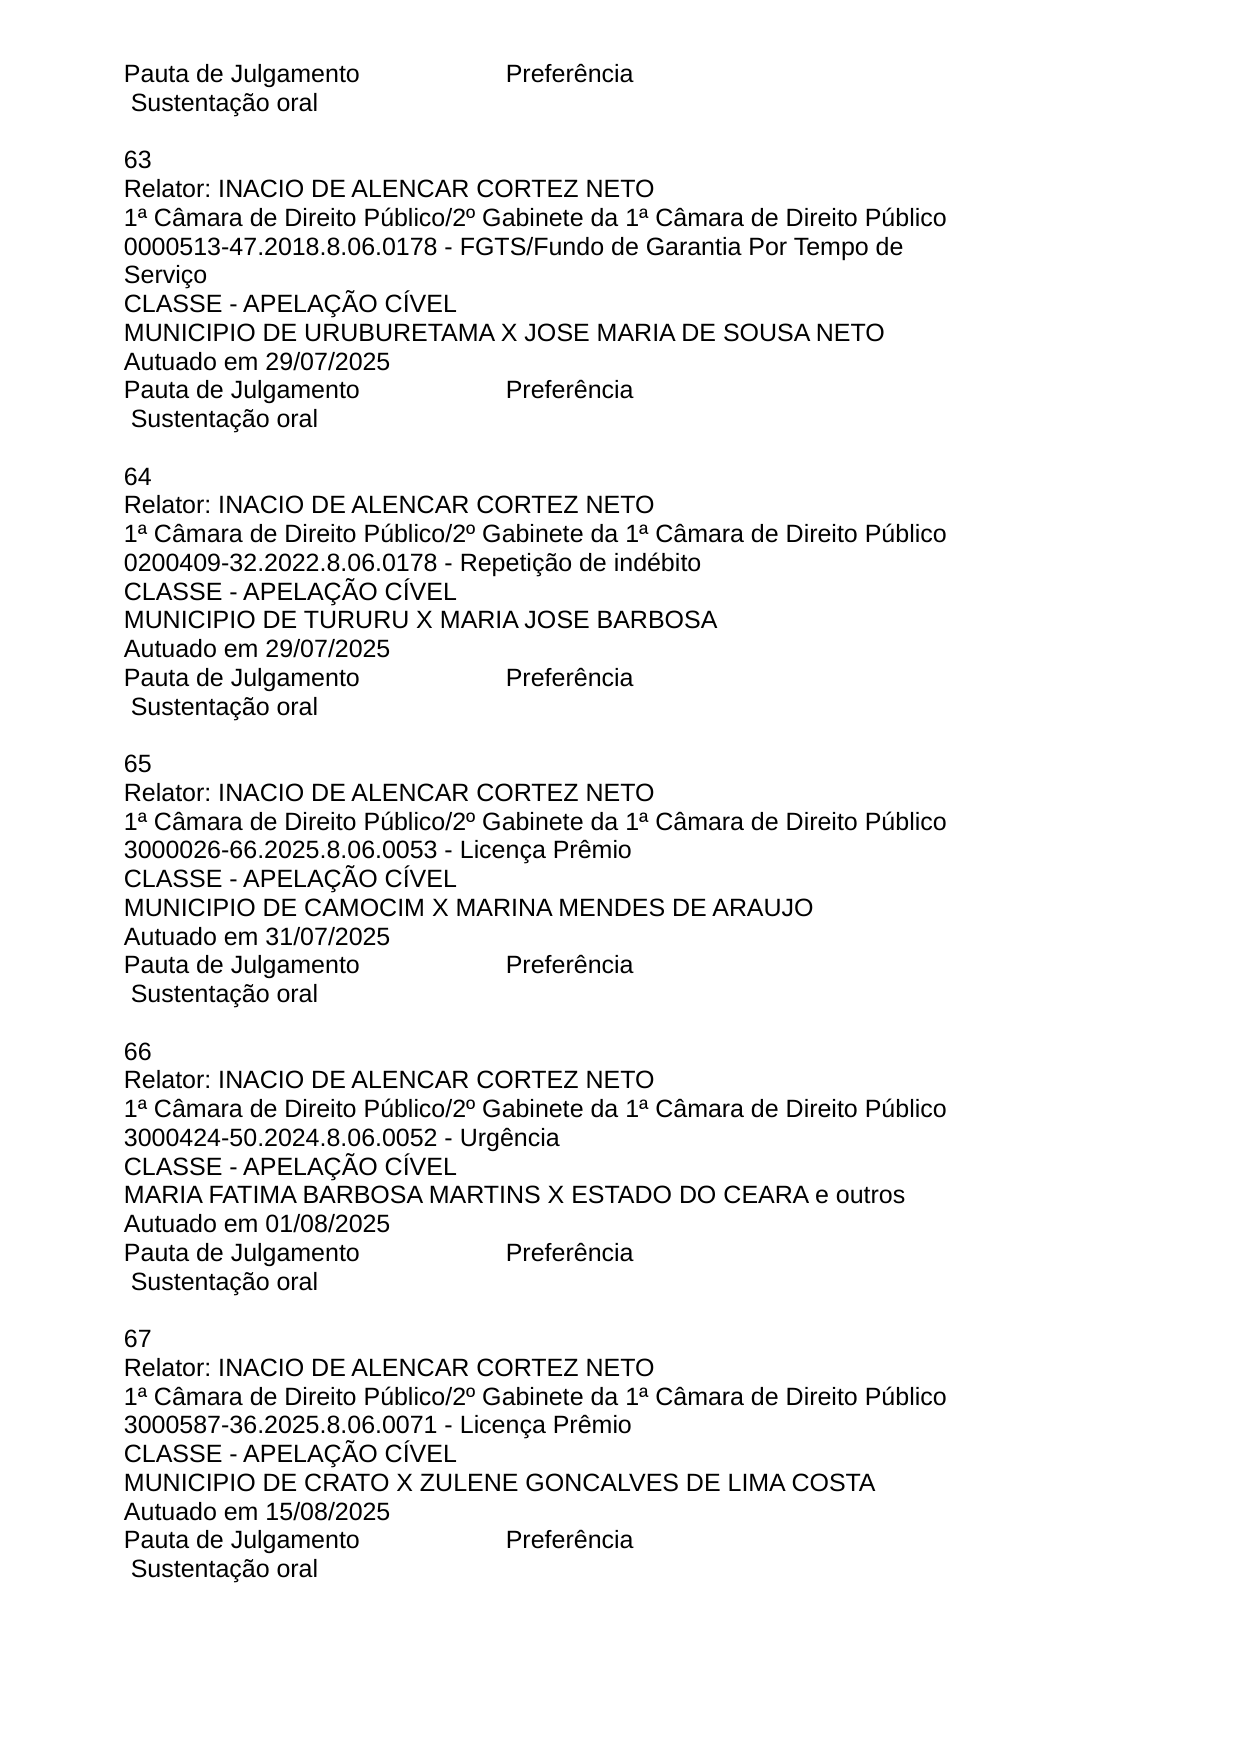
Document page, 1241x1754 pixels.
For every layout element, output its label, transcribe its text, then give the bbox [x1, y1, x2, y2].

text CLASSE - APELAÇÃO CÍVEL [124, 864, 989, 893]
text Relator: INACIO DE ALENCAR CORTEZ NETO [124, 1353, 989, 1382]
text Sustentação oral [124, 404, 989, 433]
text 63 [124, 145, 989, 174]
text Autuado em 31/07/2025 [124, 922, 989, 950]
text Relator: INACIO DE ALENCAR CORTEZ NETO [124, 778, 989, 807]
text CLASSE - APELAÇÃO CÍVEL [124, 1439, 989, 1468]
text Sustentação oral [124, 88, 989, 117]
text 0000513-47.2018.8.06.0178 - FGTS/Fundo de Garantia Por Tempo de Serviço [124, 232, 989, 289]
text CLASSE - APELAÇÃO CÍVEL [124, 577, 989, 605]
text 1ª Câmara de Direito Público/2º Gabinete da 1ª Câmara de Direito Público [124, 1382, 989, 1410]
text Pauta de Julgamento Preferência [124, 950, 989, 979]
text MUNICIPIO DE TURURU X MARIA JOSE BARBOSA [124, 605, 989, 634]
text 66 [124, 1037, 989, 1065]
text MUNICIPIO DE CRATO X ZULENE GONCALVES DE LIMA COSTA [124, 1468, 989, 1497]
text Pauta de Julgamento Preferência [124, 1238, 989, 1267]
text 3000026-66.2025.8.06.0053 - Licença Prêmio [124, 835, 989, 864]
text Sustentação oral [124, 692, 989, 720]
text MUNICIPIO DE URUBURETAMA X JOSE MARIA DE SOUSA NETO [124, 318, 989, 347]
text Autuado em 29/07/2025 [124, 347, 989, 375]
text 3000587-36.2025.8.06.0071 - Licença Prêmio [124, 1410, 989, 1439]
text MARIA FATIMA BARBOSA MARTINS X ESTADO DO CEARA e outros [124, 1180, 989, 1209]
text Relator: INACIO DE ALENCAR CORTEZ NETO [124, 174, 989, 203]
text 1ª Câmara de Direito Público/2º Gabinete da 1ª Câmara de Direito Público [124, 203, 989, 232]
text MUNICIPIO DE CAMOCIM X MARINA MENDES DE ARAUJO [124, 893, 989, 922]
text Pauta de Julgamento Preferência [124, 59, 989, 88]
text 0200409-32.2022.8.06.0178 - Repetição de indébito [124, 548, 989, 577]
text CLASSE - APELAÇÃO CÍVEL [124, 1152, 989, 1180]
text Pauta de Julgamento Preferência [124, 375, 989, 404]
text 1ª Câmara de Direito Público/2º Gabinete da 1ª Câmara de Direito Público [124, 1094, 989, 1123]
text 3000424-50.2024.8.06.0052 - Urgência [124, 1123, 989, 1152]
text CLASSE - APELAÇÃO CÍVEL [124, 289, 989, 318]
text Sustentação oral [124, 979, 989, 1008]
text 64 [124, 462, 989, 490]
text Pauta de Julgamento Preferência [124, 1525, 989, 1554]
text 1ª Câmara de Direito Público/2º Gabinete da 1ª Câmara de Direito Público [124, 807, 989, 835]
text Autuado em 01/08/2025 [124, 1209, 989, 1238]
text 1ª Câmara de Direito Público/2º Gabinete da 1ª Câmara de Direito Público [124, 519, 989, 548]
text Sustentação oral [124, 1267, 989, 1295]
text 67 [124, 1324, 989, 1353]
text Autuado em 29/07/2025 [124, 634, 989, 663]
text 65 [124, 749, 989, 778]
text Relator: INACIO DE ALENCAR CORTEZ NETO [124, 490, 989, 519]
text Autuado em 15/08/2025 [124, 1497, 989, 1525]
text Relator: INACIO DE ALENCAR CORTEZ NETO [124, 1065, 989, 1094]
text Pauta de Julgamento Preferência [124, 663, 989, 692]
text Sustentação oral [124, 1554, 989, 1583]
